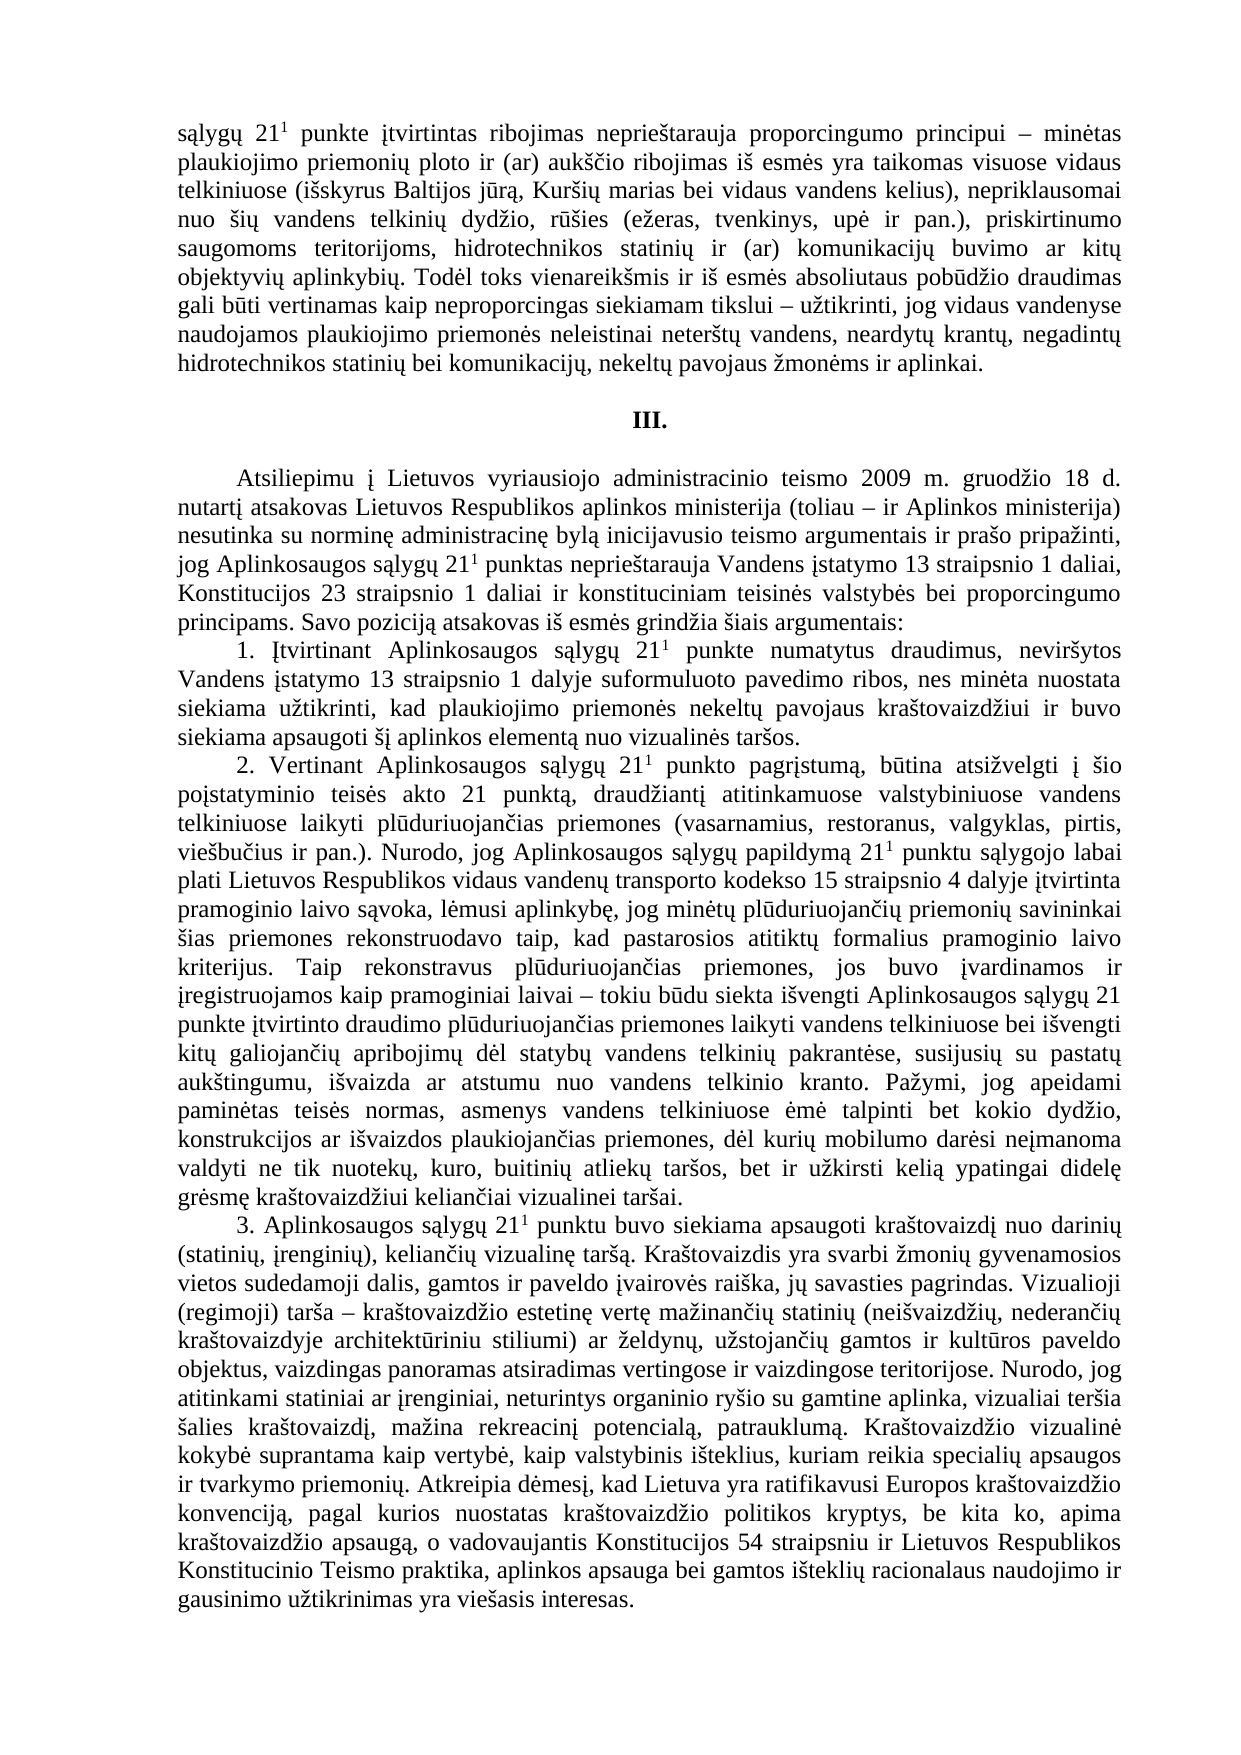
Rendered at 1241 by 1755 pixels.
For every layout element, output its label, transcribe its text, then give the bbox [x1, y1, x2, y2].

text sąlygų 211 punkte įtvirtintas ribojimas neprieštarauja proporcingumo principui – minėtas plaukiojimo priemonių ploto ir (ar) aukščio ribojimas iš esmės yra taikomas visuose vidaus telkiniuose (išskyrus Baltijos jūrą, Kuršių marias bei vidaus vandens kelius), nepriklausomai nuo šių vandens telkinių dydžio, rūšies (ežeras, tvenkinys, upė ir pan.), priskirtinumo saugomoms teritorijoms, hidrotechnikos statinių ir (ar) komunikacijų buvimo ar kitų objektyvių aplinkybių. Todėl toks vienareikšmis ir iš esmės absoliutaus pobūdžio draudimas gali būti vertinamas kaip neproporcingas siekiamam tikslui – užtikrinti, jog vidaus vandenyse naudojamos plaukiojimo priemonės neleistinai neterštų vandens, neardytų krantų, negadintų hidrotechnikos statinių bei komunikacijų, nekeltų pavojaus žmonėms ir aplinkai. [177, 118, 1122, 377]
text 2. Vertinant Aplinkosaugos sąlygų 211 punkto pagrįstumą, būtina atsižvelgti į šio poįstatyminio teisės akto 21 punktą, draudžiantį atitinkamuose valstybiniuose vandens telkiniuose laikyti plūduriuojančias priemones (vasarnamius, restoranus, valgyklas, pirtis, viešbučius ir pan.). Nurodo, jog Aplinkosaugos sąlygų papildymą 211 punktu sąlygojo labai plati Lietuvos Respublikos vidaus vandenų transporto kodekso 15 straipsnio 4 dalyje įtvirtinta pramoginio laivo sąvoka, lėmusi aplinkybę, jog minėtų plūduriuojančių priemonių savininkai šias priemones rekonstruodavo taip, kad pastarosios atitiktų formalius pramoginio laivo kriterijus. Taip rekonstravus plūduriuojančias priemones, jos buvo įvardinamos ir įregistruojamos kaip pramoginiai laivai – tokiu būdu siekta išvengti Aplinkosaugos sąlygų 21 punkte įtvirtinto draudimo plūduriuojančias priemones laikyti vandens telkiniuose bei išvengti kitų galiojančių apribojimų dėl statybų vandens telkinių pakrantėse, susijusių su pastatų aukštingumu, išvaizda ar atstumu nuo vandens telkinio kranto. Pažymi, jog apeidami paminėtas teisės normas, asmenys vandens telkiniuose ėmė talpinti bet kokio dydžio, konstrukcijos ar išvaizdos plaukiojančias priemones, dėl kurių mobilumo darėsi neįmanoma valdyti ne tik nuotekų, kuro, buitinių atliekų taršos, bet ir užkirsti kelią ypatingai didelę grėsmę kraštovaizdžiui keliančiai vizualinei taršai. [177, 751, 1122, 1211]
text 1. Įtvirtinant Aplinkosaugos sąlygų 211 punkte numatytus draudimus, neviršytos Vandens įstatymo 13 straipsnio 1 dalyje suformuluoto pavedimo ribos, nes minėta nuostata siekiama užtikrinti, kad plaukiojimo priemonės nekeltų pavojaus kraštovaizdžiui ir buvo siekiama apsaugoti šį aplinkos elementą nuo vizualinės taršos. [177, 636, 1122, 751]
text Atsiliepimu į Lietuvos vyriausiojo administracinio teismo 2009 m. gruodžio 18 d. nutartį atsakovas Lietuvos Respublikos aplinkos ministerija (toliau – ir Aplinkos ministerija) nesutinka su norminę administracinę bylą inicijavusio teismo argumentais ir prašo pripažinti, jog Aplinkosaugos sąlygų 211 punktas neprieštarauja Vandens įstatymo 13 straipsnio 1 daliai, Konstitucijos 23 straipsnio 1 daliai ir konstituciniam teisinės valstybės bei proporcingumo principams. Savo poziciją atsakovas iš esmės grindžia šiais argumentais: [177, 463, 1122, 636]
text III. [177, 406, 1122, 434]
text 3. Aplinkosaugos sąlygų 211 punktu buvo siekiama apsaugoti kraštovaizdį nuo darinių (statinių, įrenginių), keliančių vizualinę taršą. Kraštovaizdis yra svarbi žmonių gyvenamosios vietos sudedamoji dalis, gamtos ir paveldo įvairovės raiška, jų savasties pagrindas. Vizualioji (regimoji) tarša – kraštovaizdžio estetinę vertę mažinančių statinių (neišvaizdžių, nederančių kraštovaizdyje architektūriniu stiliumi) ar želdynų, užstojančių gamtos ir kultūros paveldo objektus, vaizdingas panoramas atsiradimas vertingose ir vaizdingose teritorijose. Nurodo, jog atitinkami statiniai ar įrenginiai, neturintys organinio ryšio su gamtine aplinka, vizualiai teršia šalies kraštovaizdį, mažina rekreacinį potencialą, patrauklumą. Kraštovaizdžio vizualinė kokybė suprantama kaip vertybė, kaip valstybinis išteklius, kuriam reikia specialių apsaugos ir tvarkymo priemonių. Atkreipia dėmesį, kad Lietuva yra ratifikavusi Europos kraštovaizdžio konvenciją, pagal kurios nuostatas kraštovaizdžio politikos kryptys, be kita ko, apima kraštovaizdžio apsaugą, o vadovaujantis Konstitucijos 54 straipsniu ir Lietuvos Respublikos Konstitucinio Teismo praktika, aplinkos apsauga bei gamtos išteklių racionalaus naudojimo ir gausinimo užtikrinimas yra viešasis interesas. [177, 1211, 1122, 1613]
